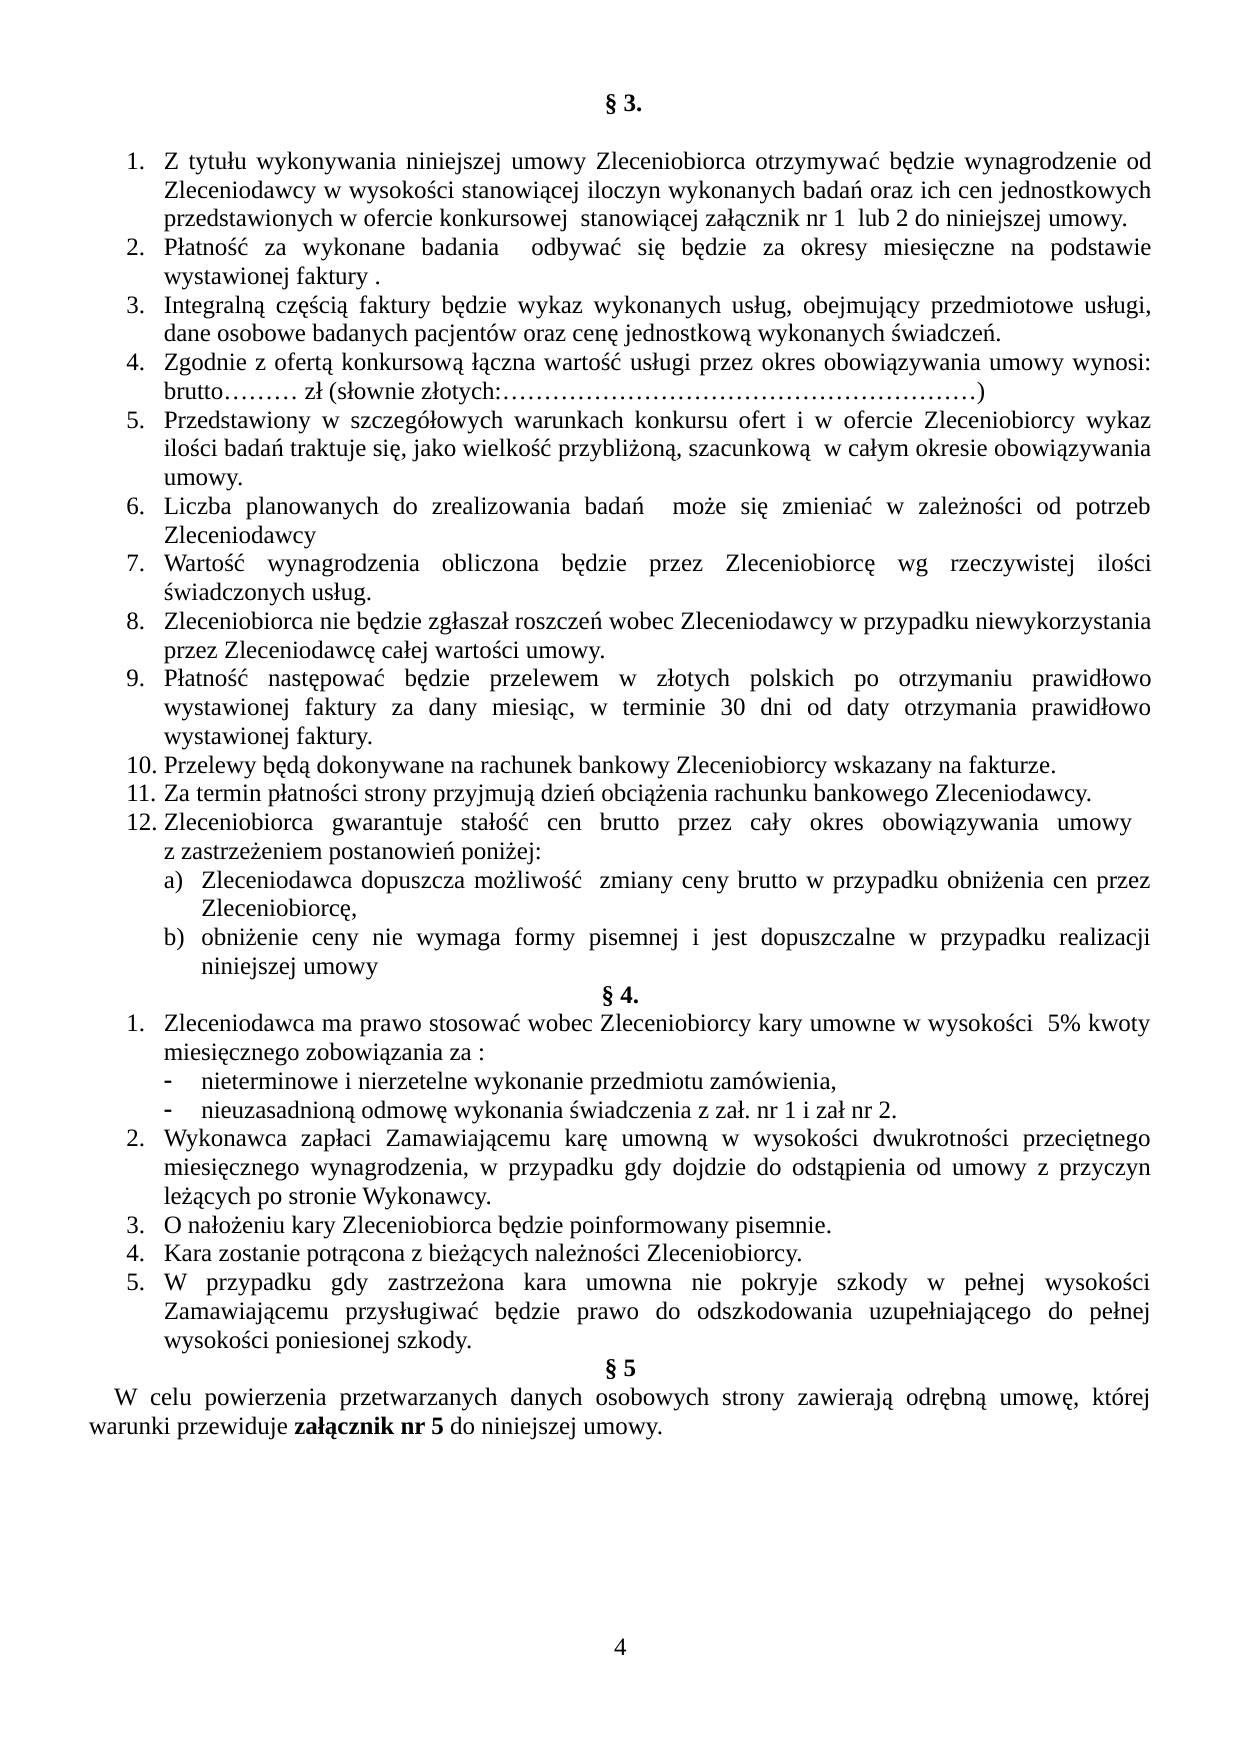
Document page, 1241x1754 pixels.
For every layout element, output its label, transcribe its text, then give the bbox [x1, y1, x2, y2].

list Zleceniobiorca nie będzie zgłaszał roszczeń wobec Zleceniodawcy w przypadku niewykorzystania przez Zleceniodawcę całej wartości umowy. [126, 606, 1152, 663]
list Zleceniodawca ma prawo stosować wobec Zleceniobiorcy kary umowne w wysokości 5% kwoty miesięcznego zobowiązania za : [126, 1008, 1152, 1066]
list Z tytułu wykonywania niniejszej umowy Zleceniobiorca otrzymywać będzie wynagrodzenie od Zleceniodawcy w wysokości stanowiącej iloczyn wykonanych badań oraz ich cen jednostkowych przedstawionych w ofercie konkursowej stanowiącej załącznik nr 1 lub 2 do niniejszej umowy. [126, 146, 1152, 232]
list Przedstawiony w szczegółowych warunkach konkursu ofert i w ofercie Zleceniobiorcy wykaz ilości badań traktuje się, jako wielkość przybliżoną, szacunkową w całym okresie obowiązywania umowy. [126, 405, 1152, 491]
list nieterminowe i nierzetelne wykonanie przedmiotu zamówienia, [163, 1066, 1152, 1095]
list Integralną częścią faktury będzie wykaz wykonanych usług, obejmujący przedmiotowe usługi, dane osobowe badanych pacjentów oraz cenę jednostkową wykonanych świadczeń. [126, 290, 1152, 347]
list nieuzasadnioną odmowę wykonania świadczenia z zał. nr 1 i zał nr 2. [163, 1095, 1152, 1123]
text § 3. [88, 88, 1152, 117]
list Za termin płatności strony przyjmują dzień obciążenia rachunku bankowego Zleceniodawcy. [126, 778, 1152, 807]
list Płatność za wykonane badania odbywać się będzie za okresy miesięczne na podstawie wystawionej faktury . [126, 232, 1152, 290]
list Zleceniobiorca gwarantuje stałość cen brutto przez cały okres obowiązywania umowy z zastrzeżeniem postanowień poniżej: [126, 807, 1152, 865]
list O nałożeniu kary Zleceniobiorca będzie poinformowany pisemnie. [126, 1210, 1152, 1238]
list Zleceniodawca dopuszcza możliwość zmiany ceny brutto w przypadku obniżenia cen przez Zleceniobiorcę, [163, 865, 1152, 922]
list obniżenie ceny nie wymaga formy pisemnej i jest dopuszczalne w przypadku realizacji niniejszej umowy [163, 922, 1152, 980]
list Wartość wynagrodzenia obliczona będzie przez Zleceniobiorcę wg rzeczywistej ilości świadczonych usług. [126, 548, 1152, 606]
list Kara zostanie potrącona z bieżących należności Zleceniobiorcy. [126, 1238, 1152, 1267]
list Przelewy będą dokonywane na rachunek bankowy Zleceniobiorcy wskazany na fakturze. [126, 750, 1152, 778]
list W przypadku gdy zastrzeżona kara umowna nie pokryje szkody w pełnej wysokości Zamawiającemu przysługiwać będzie prawo do odszkodowania uzupełniającego do pełnej wysokości poniesionej szkody. [126, 1267, 1152, 1353]
text § 4. [88, 980, 1152, 1008]
list Zgodnie z ofertą konkursową łączna wartość usługi przez okres obowiązywania umowy wynosi: brutto……… zł (słownie złotych:…………………………………………………) [126, 347, 1152, 405]
list Liczba planowanych do zrealizowania badań może się zmieniać w zależności od potrzeb Zleceniodawcy [126, 491, 1152, 548]
list Wykonawca zapłaci Zamawiającemu karę umowną w wysokości dwukrotności przeciętnego miesięcznego wynagrodzenia, w przypadku gdy dojdzie do odstąpienia od umowy z przyczyn leżących po stronie Wykonawcy. [126, 1123, 1152, 1210]
list Płatność następować będzie przelewem w złotych polskich po otrzymaniu prawidłowo wystawionej faktury za dany miesiąc, w terminie 30 dni od daty otrzymania prawidłowo wystawionej faktury. [126, 663, 1152, 750]
text W celu powierzenia przetwarzanych danych osobowych strony zawierają odrębną umowę, której warunki przewiduje załącznik nr 5 do niniejszej umowy. [88, 1382, 1152, 1440]
text § 5 [88, 1353, 1152, 1382]
